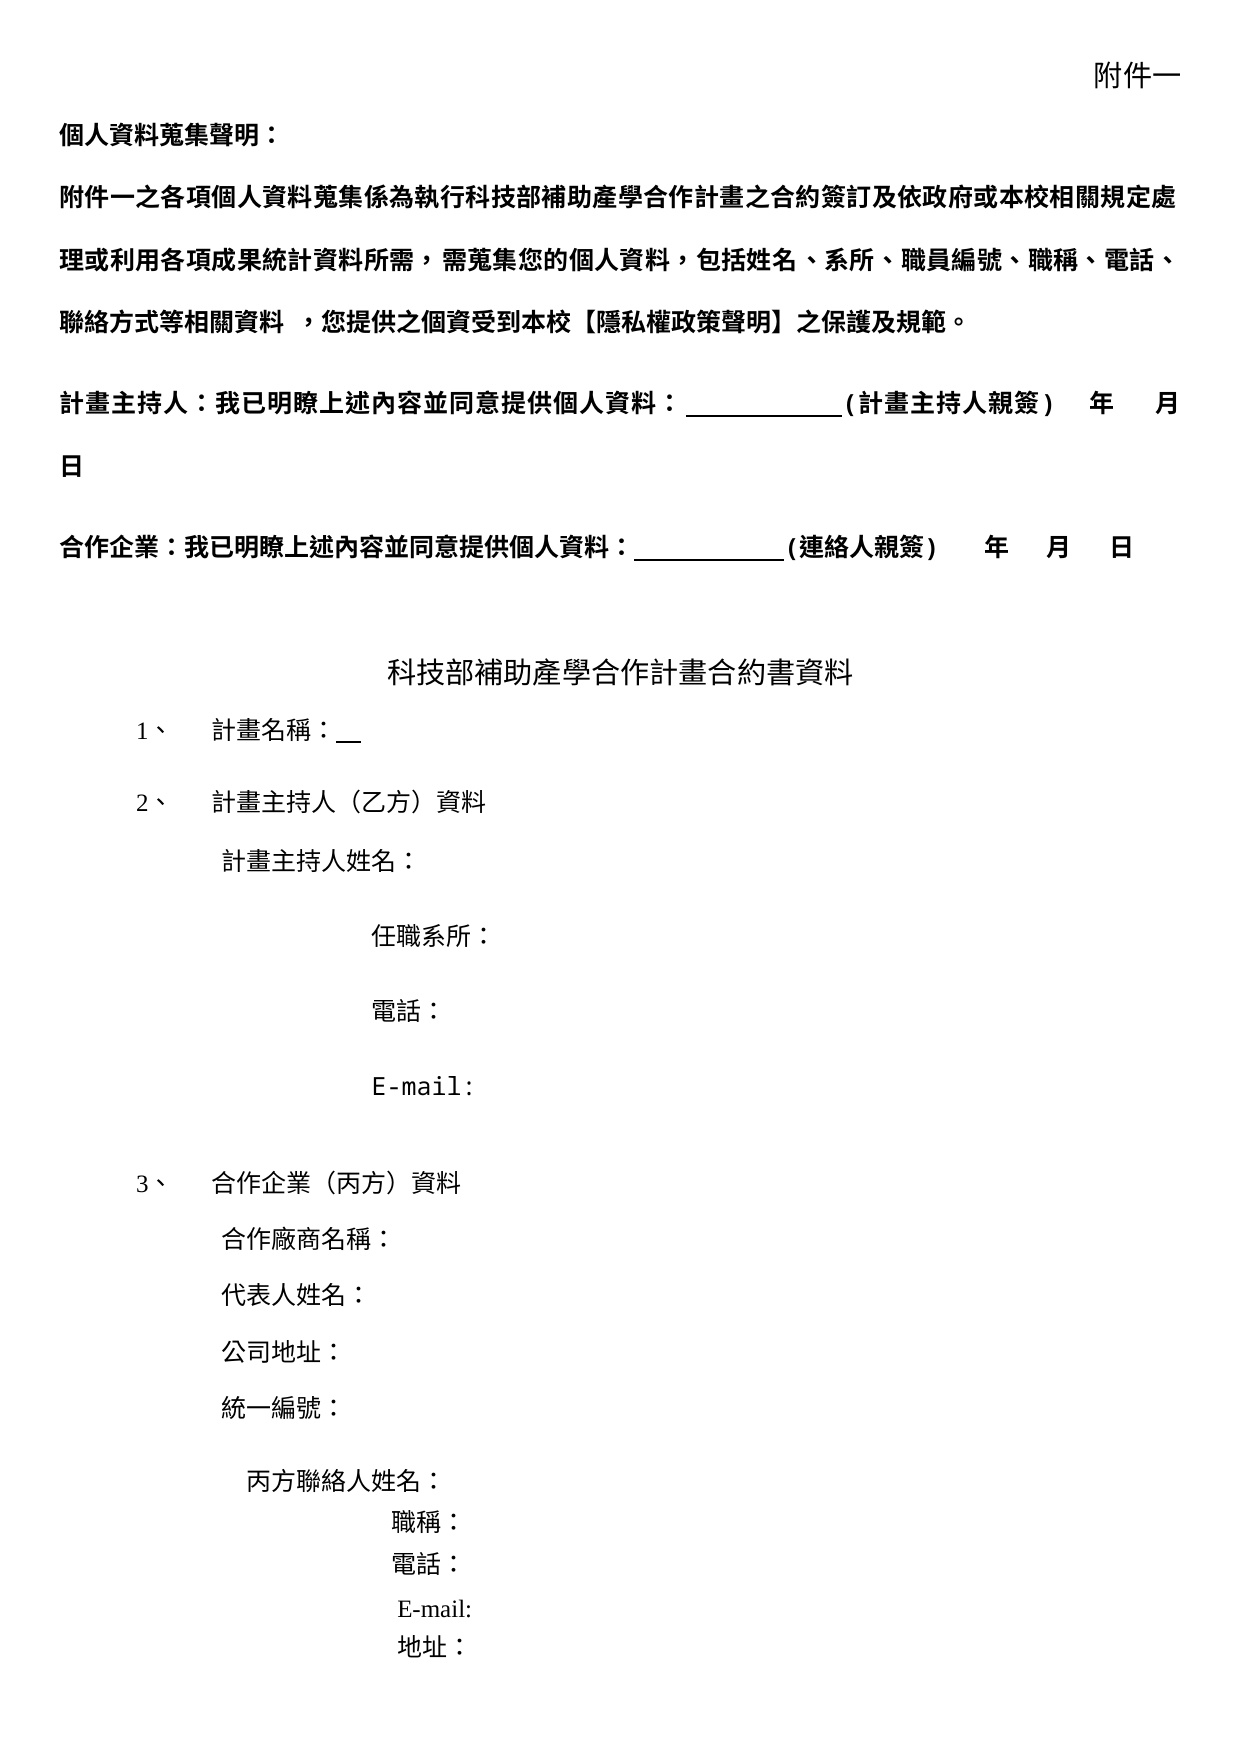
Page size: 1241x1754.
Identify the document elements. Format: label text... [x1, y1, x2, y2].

text 附件一之各項個人資料蒐集係為執行科技部補助產學合作計畫之合約簽訂及依政府或本校相關規定處理或利用各項成果統計資料所需，需蒐集您的個人資料，包括姓名、系所、職員編號、職稱、電話、聯絡方式等相關資料 ，您提供之個資受到本校【隱私權政策聲明】之保護及規範。 [59, 154, 1181, 342]
text 職稱： [228, 1497, 1181, 1539]
text 合作廠商名稱： [59, 1218, 1181, 1256]
text 合作企業：我已明瞭上述內容並同意提供個人資料： (連絡人親簽) 年 月 日 [59, 504, 1181, 567]
text 任職系所： [59, 915, 1181, 953]
text 計畫主持人姓名： [59, 840, 1181, 878]
list 合作企業（丙方）資料 [136, 1163, 1181, 1199]
text E-mail: [228, 1581, 1181, 1622]
text E-mail: [59, 1065, 1181, 1103]
text 附件一 [96, 64, 1181, 92]
list 計畫主持人（乙方）資料 [136, 759, 1181, 822]
text 科技部補助產學合作計畫合約書資料 [59, 629, 1181, 692]
text 公司地址： [59, 1331, 1181, 1368]
text 個人資料蒐集聲明： [59, 92, 1181, 154]
text 統一編號： [59, 1387, 1181, 1424]
text 丙方聯絡人姓名： [228, 1456, 1181, 1497]
text 電話： [59, 990, 1181, 1028]
text 地址： [228, 1622, 1181, 1664]
list 計畫名稱： [136, 710, 1181, 747]
text 代表人姓名： [59, 1274, 1181, 1312]
text 計畫主持人：我已明瞭上述內容並同意提供個人資料： (計畫主持人親簽) 年 月 日 [59, 360, 1181, 485]
text 電話： [228, 1539, 1181, 1581]
